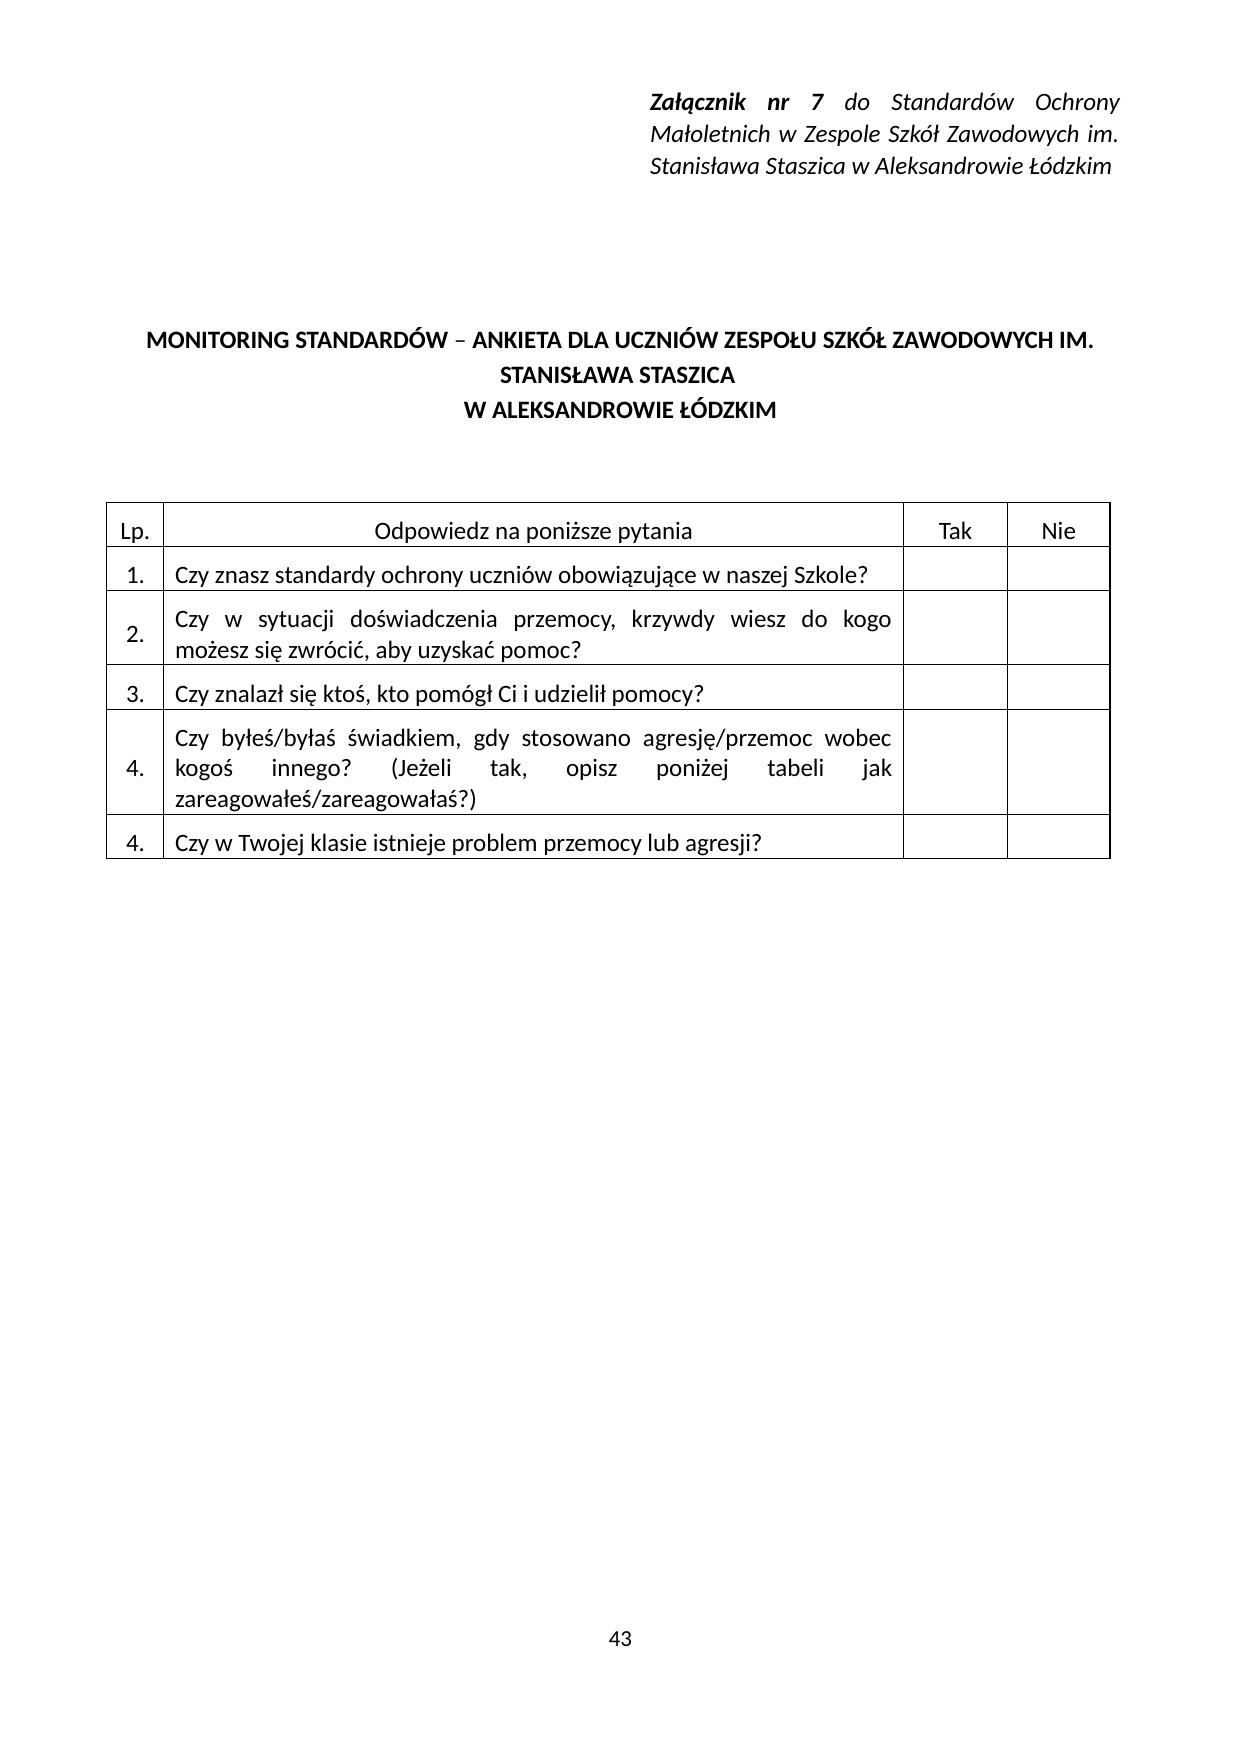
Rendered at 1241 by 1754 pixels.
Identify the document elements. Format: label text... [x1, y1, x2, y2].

text MONITORING STANDARDÓW – ANKIETA DLA UCZNIÓW ZESPOŁU SZKÓŁ ZAWODOWYCH IM. STANISŁAWA STASZICA W ALEKSANDROWIE ŁÓDZKIM [118, 324, 1122, 425]
table_cell [1008, 815, 1109, 858]
table_cell [904, 665, 1007, 708]
table_cell [1008, 591, 1109, 664]
table_header Tak [904, 503, 1007, 546]
table_header Odpowiedz na poniższe pytania [164, 503, 903, 546]
table_cell 3. [107, 665, 163, 708]
table_cell 4. [107, 710, 163, 813]
table_cell Czy byłeś/byłaś świadkiem, gdy stosowano agresję/przemoc wobec kogoś innego? (Jeżeli tak, opisz poniżej tabeli jak zareagowałeś/zareagowałaś?) [164, 710, 903, 813]
table_cell [904, 815, 1007, 858]
table_cell 1. [107, 547, 163, 590]
table_cell [904, 591, 1007, 664]
table_cell Czy w Twojej klasie istnieje problem przemocy lub agresji? [164, 815, 903, 858]
table_cell [904, 547, 1007, 590]
table_cell 4. [107, 815, 163, 858]
table_header Nie [1008, 503, 1109, 546]
table_cell [904, 710, 1007, 813]
table_cell [1008, 710, 1109, 813]
table_cell [1008, 665, 1109, 708]
table_cell [1008, 547, 1109, 590]
table_cell Czy w sytuacji doświadczenia przemocy, krzywdy wiesz do kogo możesz się zwrócić, aby uzyskać pomoc? [164, 591, 903, 664]
table_header Lp. [107, 503, 163, 546]
text Załącznik nr 7 do Standardów Ochrony Małoletnich w Zespole Szkół Zawodowych im. Stanisława Staszica w Aleksandrowie Łódzkim [650, 86, 1122, 181]
table_cell 2. [107, 591, 163, 664]
table_cell Czy znalazł się ktoś, kto pomógł Ci i udzielił pomocy? [164, 665, 903, 708]
table_cell Czy znasz standardy ochrony uczniów obowiązujące w naszej Szkole? [164, 547, 903, 590]
